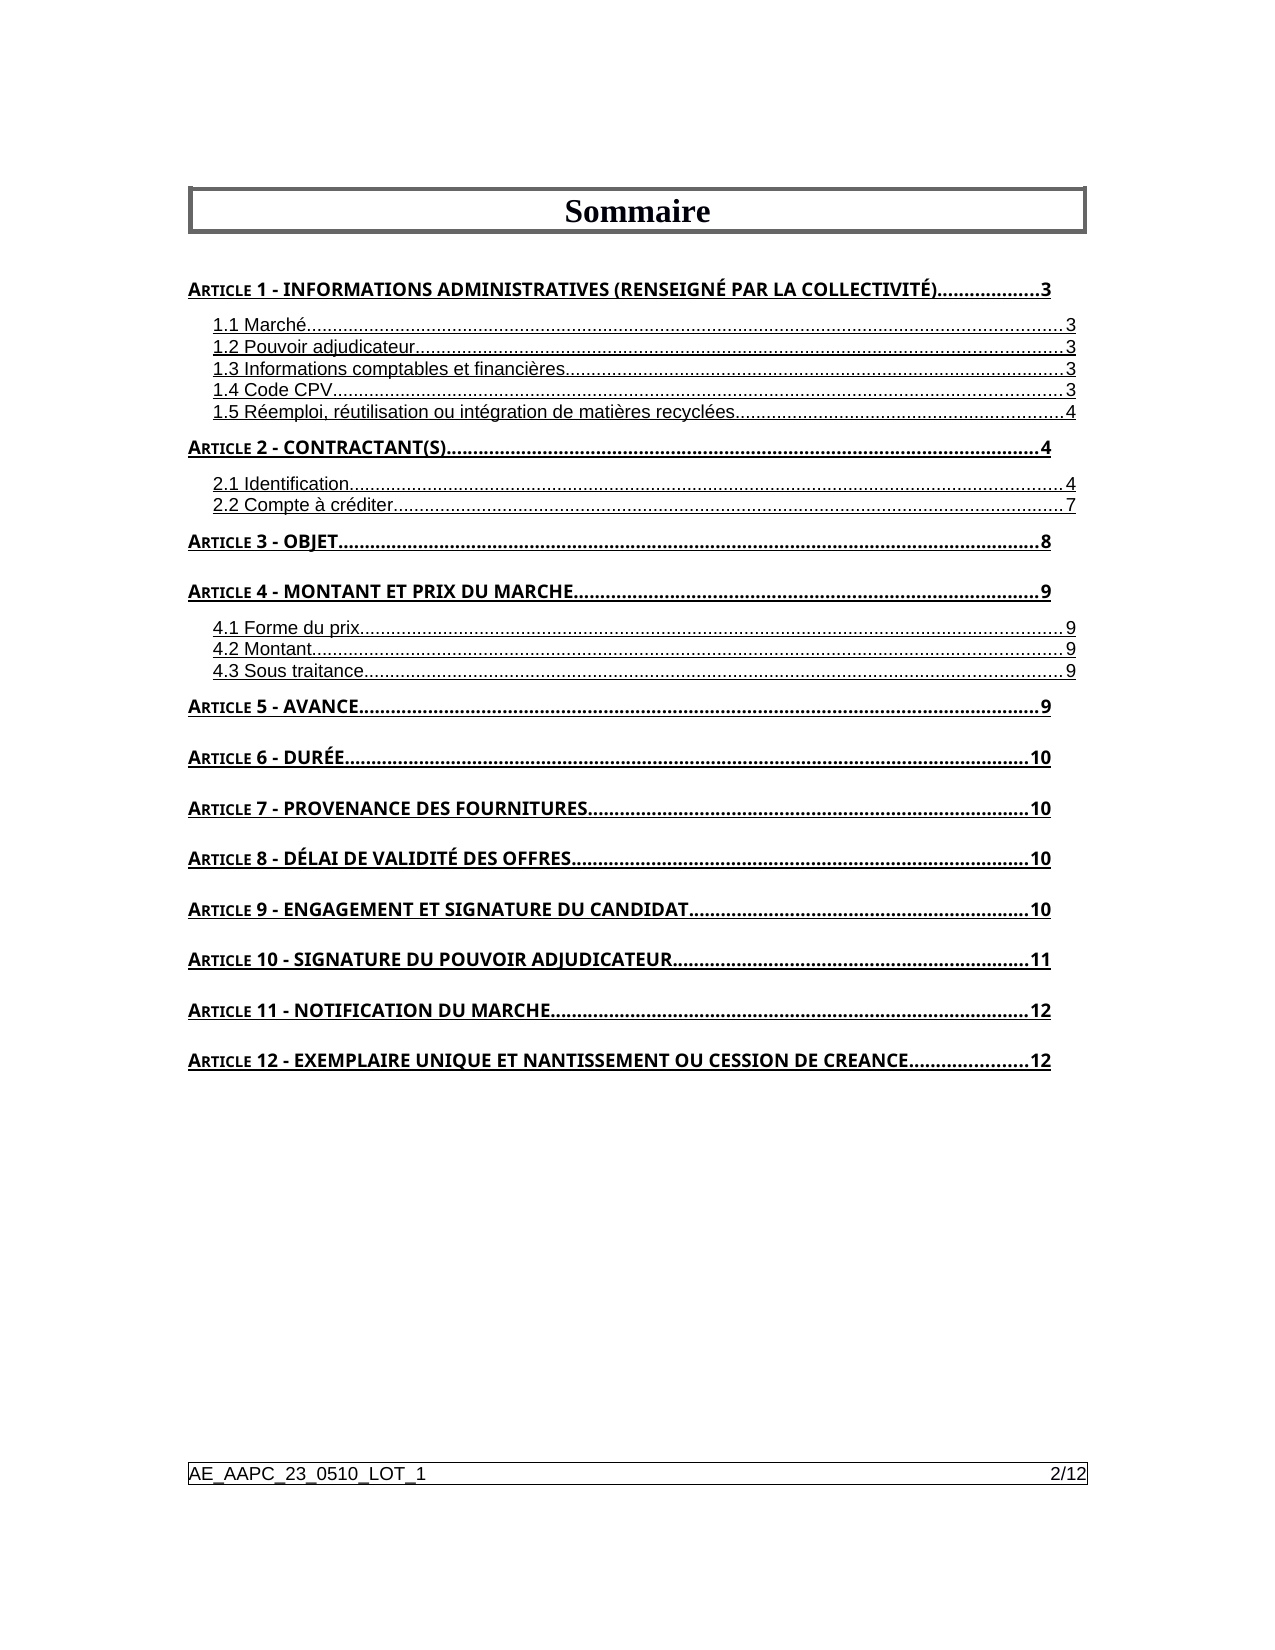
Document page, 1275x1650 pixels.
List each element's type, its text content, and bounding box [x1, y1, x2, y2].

text 1.4 Code CPV 3 [213, 379, 1087, 400]
text 1.5 Réemploi, réutilisation ou intégration de matières recyclées 4 [213, 400, 1087, 422]
text Article 10 - SIGNATURE DU POUVOIR ADJUDICATEUR 11 [188, 946, 1087, 972]
text Article 7 - PROVENANCE DES FOURNITURES 10 [188, 795, 1087, 820]
text 4.3 Sous traitance 9 [213, 660, 1087, 681]
subtitle Sommaire [193, 191, 1083, 229]
text Article 12 - EXEMPLAIRE UNIQUE ET NANTISSEMENT OU CESSION DE CREANCE 12 [188, 1047, 1087, 1073]
text Article 3 - OBJET 8 [188, 528, 1087, 554]
text Article 6 - DURÉE 10 [188, 744, 1087, 770]
text Article 1 - INFORMATIONS ADMINISTRATIVES (RENSEIGNÉ PAR LA COLLECTIVITÉ) 3 [188, 276, 1087, 302]
text 1.1 Marché 3 [213, 314, 1087, 336]
text 2.1 Identification 4 [213, 472, 1087, 494]
text Article 11 - NOTIFICATION DU MARCHE 12 [188, 997, 1087, 1022]
text 4.1 Forme du prix 9 [213, 617, 1087, 638]
text Article 5 - AVANCE 9 [188, 694, 1087, 719]
text 2.2 Compte à créditer 7 [213, 494, 1087, 516]
text Article 4 - MONTANT ET PRIX DU MARCHE 9 [188, 579, 1087, 604]
text 1.3 Informations comptables et financières 3 [213, 357, 1087, 379]
text Article 9 - ENGAGEMENT ET SIGNATURE DU CANDIDAT 10 [188, 896, 1087, 921]
text 4.2 Montant 9 [213, 638, 1087, 660]
text Article 2 - CONTRACTANT(S) 4 [188, 434, 1087, 460]
text Article 8 - DÉLAI DE VALIDITÉ DES OFFRES 10 [188, 845, 1087, 871]
text 1.2 Pouvoir adjudicateur 3 [213, 336, 1087, 357]
